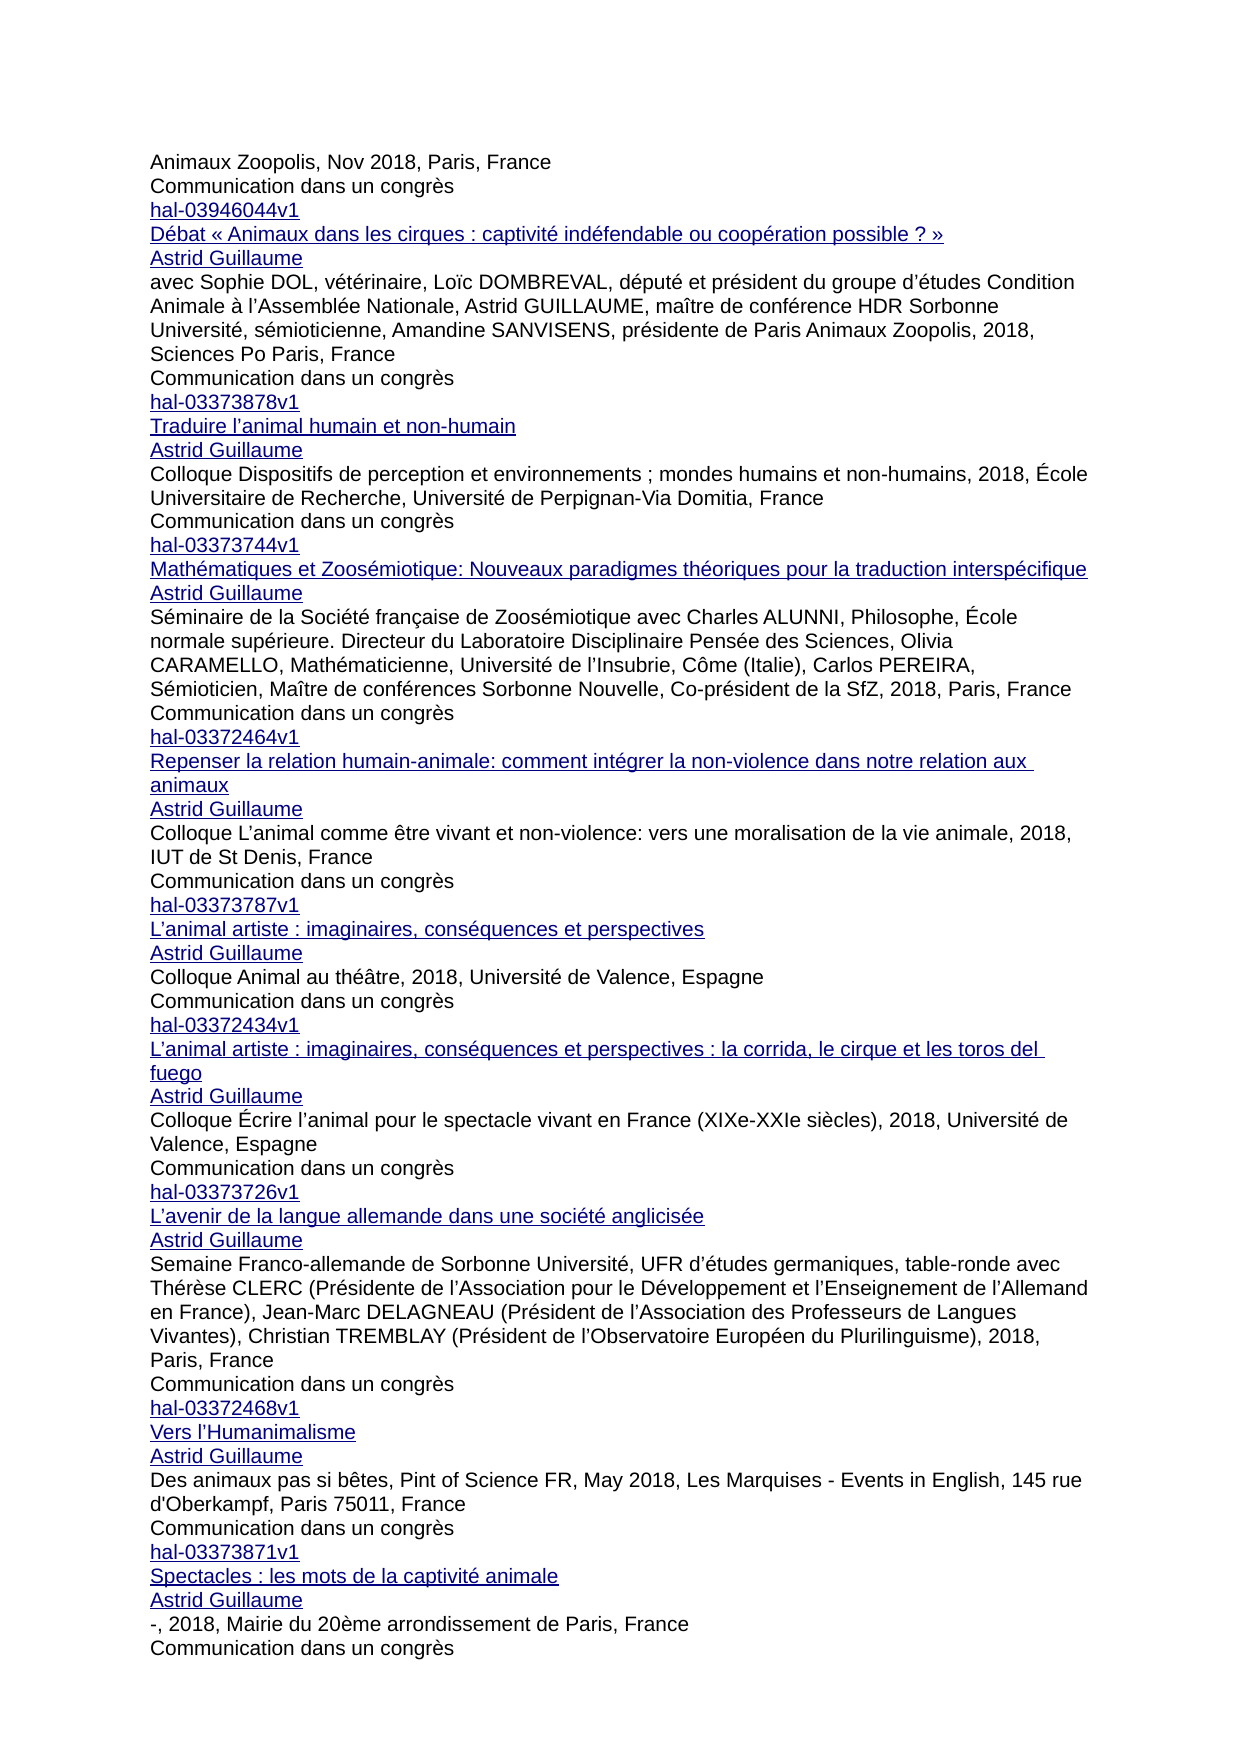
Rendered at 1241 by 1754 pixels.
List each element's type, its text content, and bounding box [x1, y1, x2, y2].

table_cell Spectacles : les mots de la captivité animale Astrid Guillaume -, 2018, Mairie du 20ème arrondissement de Paris, France Communication dans un congrès [150, 1564, 1090, 1659]
table_cell Traduire l’animal humain et non-humain Astrid Guillaume Colloque Dispositifs de perception et environnements ; mondes humains et non-humains, 2018, École Universitaire de Recherche, Université de Perpignan-Via Domitia, France Communication dans un congrès hal-03373744v1 [150, 414, 1090, 557]
table_cell Animaux Zoopolis, Nov 2018, Paris, France Communication dans un congrès hal-03946044v1 [150, 150, 1090, 222]
table_cell Repenser la relation humain-animale: comment intégrer la non-violence dans notre relation aux animaux Astrid Guillaume Colloque L’animal comme être vivant et non-violence: vers une moralisation de la vie animale, 2018, IUT de St Denis, France Communication dans un congrès hal-03373787v1 [150, 749, 1090, 917]
table_cell Mathématiques et Zoosémiotique: Nouveaux paradigmes théoriques pour la traduction interspécifique Astrid Guillaume Séminaire de la Société française de Zoosémiotique avec Charles ALUNNI, Philosophe, École normale supérieure. Directeur du Laboratoire Disciplinaire Pensée des Sciences, Olivia CARAMELLO, Mathématicienne, Université de l’Insubrie, Côme (Italie), Carlos PEREIRA, Sémioticien, Maître de conférences Sorbonne Nouvelle, Co-président de la SfZ, 2018, Paris, France Communication dans un congrès hal-03372464v1 [150, 557, 1090, 749]
table_cell L’avenir de la langue allemande dans une société anglicisée Astrid Guillaume Semaine Franco-allemande de Sorbonne Université, UFR d’études germaniques, table-ronde avec Thérèse CLERC (Présidente de l’Association pour le Développement et l’Enseignement de l’Allemand en France), Jean-Marc DELAGNEAU (Président de l’Association des Professeurs de Langues Vivantes), Christian TREMBLAY (Président de l’Observatoire Européen du Plurilinguisme), 2018, Paris, France Communication dans un congrès hal-03372468v1 [150, 1204, 1090, 1420]
table_cell L’animal artiste : imaginaires, conséquences et perspectives : la corrida, le cirque et les toros del fuego Astrid Guillaume Colloque Écrire l’animal pour le spectacle vivant en France (XIXe-XXIe siècles), 2018, Université de Valence, Espagne Communication dans un congrès hal-03373726v1 [150, 1036, 1090, 1204]
table_cell Vers l’Humanimalisme Astrid Guillaume Des animaux pas si bêtes, Pint of Science FR, May 2018, Les Marquises - Events in English, 145 rue d'Oberkampf, Paris 75011, France Communication dans un congrès hal-03373871v1 [150, 1420, 1090, 1563]
table_cell L’animal artiste : imaginaires, conséquences et perspectives Astrid Guillaume Colloque Animal au théâtre, 2018, Université de Valence, Espagne Communication dans un congrès hal-03372434v1 [150, 917, 1090, 1036]
table_cell Débat « Animaux dans les cirques : captivité indéfendable ou coopération possible ? » Astrid Guillaume avec Sophie DOL, vétérinaire, Loïc DOMBREVAL, député et président du groupe d’études Condition Animale à l’Assemblée Nationale, Astrid GUILLAUME, maître de conférence HDR Sorbonne Université, sémioticienne, Amandine SANVISENS, présidente de Paris Animaux Zoopolis, 2018, Sciences Po Paris, France Communication dans un congrès hal-03373878v1 [150, 222, 1090, 413]
